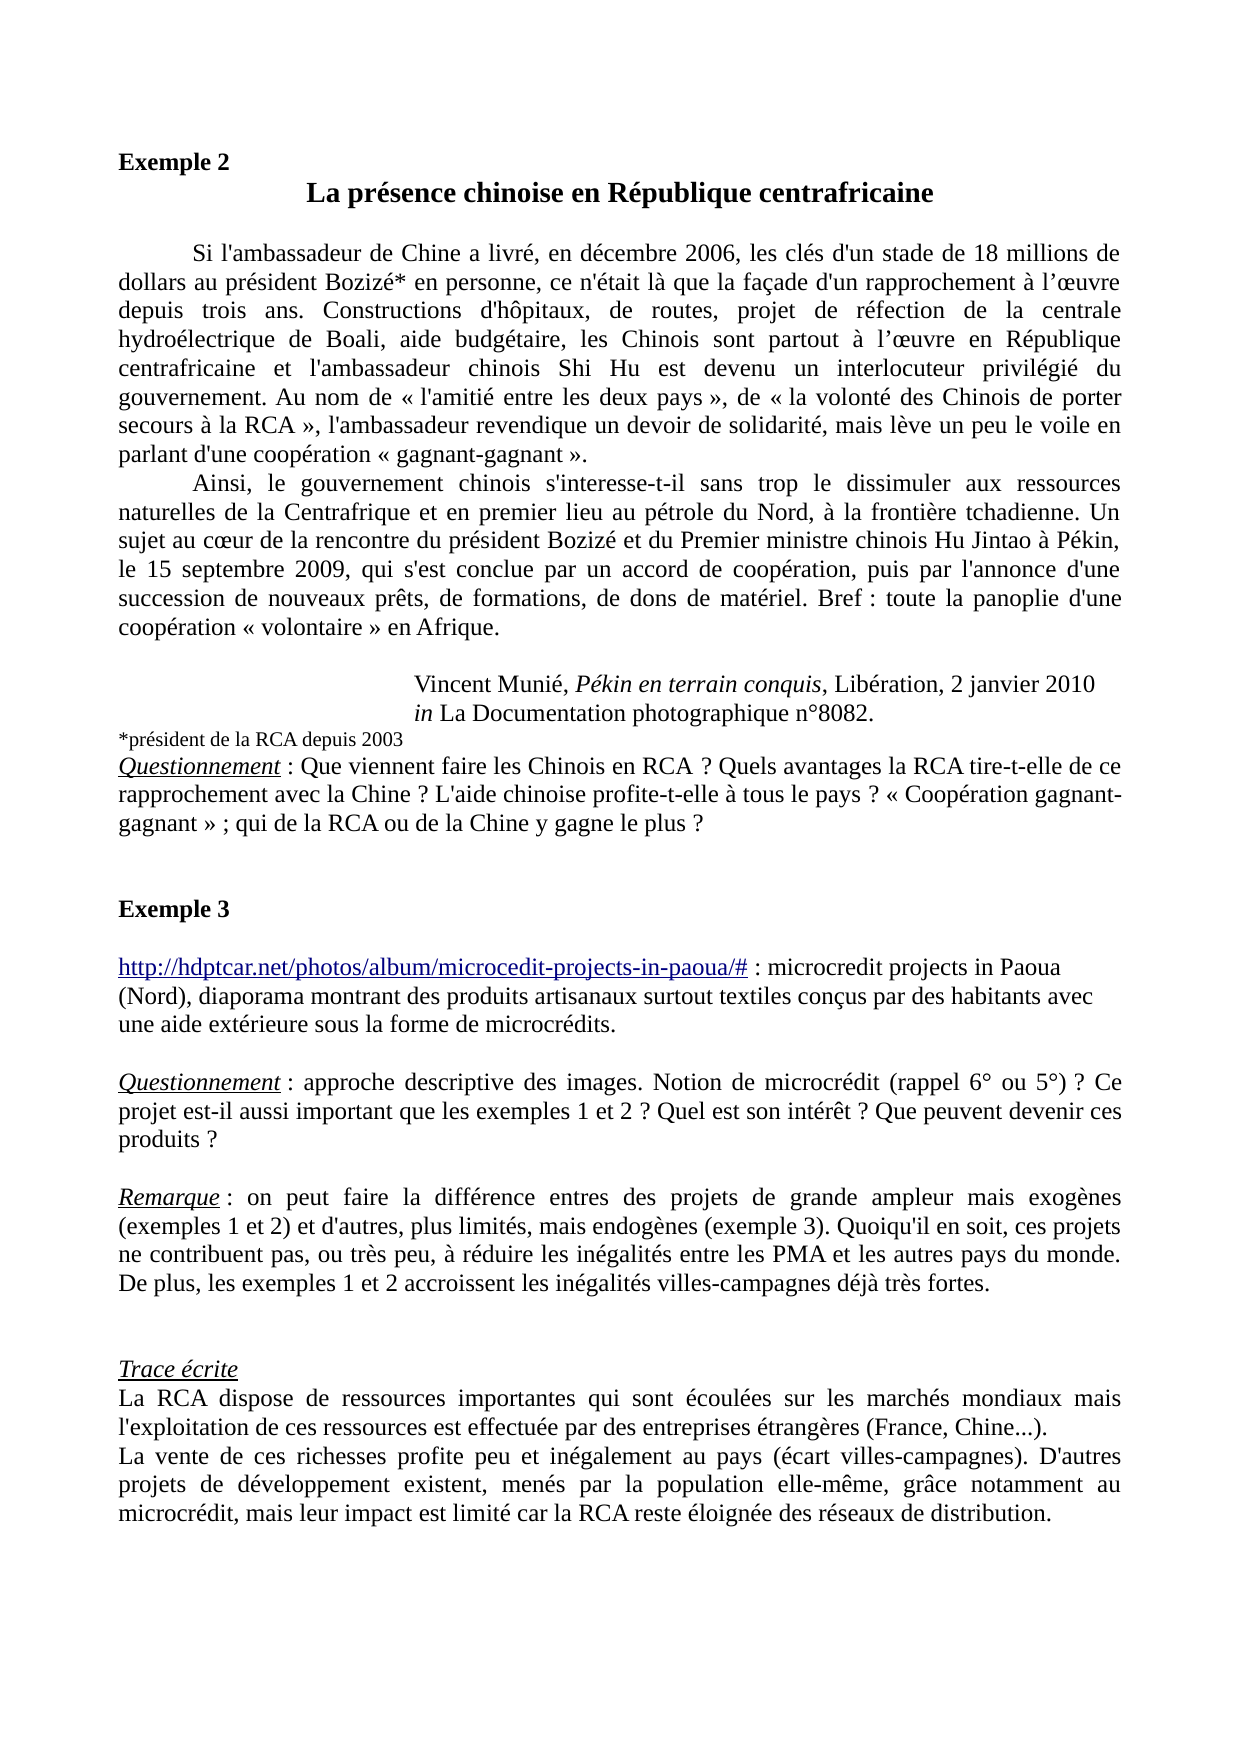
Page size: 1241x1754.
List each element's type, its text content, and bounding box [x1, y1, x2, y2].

text Ainsi, le gouvernement chinois s'interesse-t-il sans trop le dissimuler aux ressources naturelles de la Centrafrique et en premier lieu au pétrole du Nord, à la frontière tchadienne. Un sujet au cœur de la rencontre du président Bozizé et du Premier ministre chinois Hu Jintao à Pékin, le 15 septembre 2009, qui s'est conclue par un accord de coopération, puis par l'annonce d'une succession de nouveaux prêts, de formations, de dons de matériel. Bref : toute la panoplie d'une coopération « volontaire » en Afrique. [118, 468, 1122, 640]
text Si l'ambassadeur de Chine a livré, en décembre 2006, les clés d'un stade de 18 millions de dollars au président Bozizé* en personne, ce n'était là que la façade d'un rapprochement à l’œuvre depuis trois ans. Constructions d'hôpitaux, de routes, projet de réfection de la centrale hydroélectrique de Boali, aide budgétaire, les Chinois sont partout à l’œuvre en République centrafricaine et l'ambassadeur chinois Shi Hu est devenu un interlocuteur privilégié du gouvernement. Au nom de « l'amitié entre les deux pays », de « la volonté des Chinois de porter secours à la RCA », l'ambassadeur revendique un devoir de solidarité, mais lève un peu le voile en parlant d'une coopération « gagnant-gagnant ». [118, 238, 1122, 468]
text Questionnement : approche descriptive des images. Notion de microcrédit (rappel 6° ou 5°) ? Ce projet est-il aussi important que les exemples 1 et 2 ? Quel est son intérêt ? Que peuvent devenir ces produits ? [118, 1067, 1122, 1153]
text in La Documentation photographique n°8082. [118, 698, 1122, 727]
text *président de la RCA depuis 2003 [118, 727, 1122, 751]
text Remarque : on peut faire la différence entres des projets de grande ampleur mais exogènes (exemples 1 et 2) et d'autres, plus limités, mais endogènes (exemple 3). Quoiqu'il en soit, ces projets ne contribuent pas, ou très peu, à réduire les inégalités entre les PMA et les autres pays du monde. De plus, les exemples 1 et 2 accroissent les inégalités villes-campagnes déjà très fortes. [118, 1182, 1122, 1297]
text Exemple 3 [118, 894, 1122, 923]
text Trace écrite [118, 1354, 1122, 1383]
text Questionnement : Que viennent faire les Chinois en RCA ? Quels avantages la RCA tire-t-elle de ce rapprochement avec la Chine ? L'aide chinoise profite-t-elle à tous le pays ? « Coopération gagnant-gagnant » ; qui de la RCA ou de la Chine y gagne le plus ? [118, 751, 1122, 837]
text La présence chinoise en République centrafricaine [118, 176, 1122, 209]
text http://hdptcar.net/photos/album/microcedit-projects-in-paoua/# : microcredit projects in Paoua (Nord), diaporama montrant des produits artisanaux surtout textiles conçus par des habitants avec une aide extérieure sous la forme de microcrédits. [118, 952, 1122, 1038]
text La RCA dispose de ressources importantes qui sont écoulées sur les marchés mondiaux mais l'exploitation de ces ressources est effectuée par des entreprises étrangères (France, Chine...). [118, 1383, 1122, 1441]
text Exemple 2 [118, 147, 1122, 176]
text La vente de ces richesses profite peu et inégalement au pays (écart villes-campagnes). D'autres projets de développement existent, menés par la population elle-même, grâce notamment au microcrédit, mais leur impact est limité car la RCA reste éloignée des réseaux de distribution. [118, 1441, 1122, 1527]
text Vincent Munié, Pékin en terrain conquis, Libération, 2 janvier 2010 [118, 669, 1122, 698]
